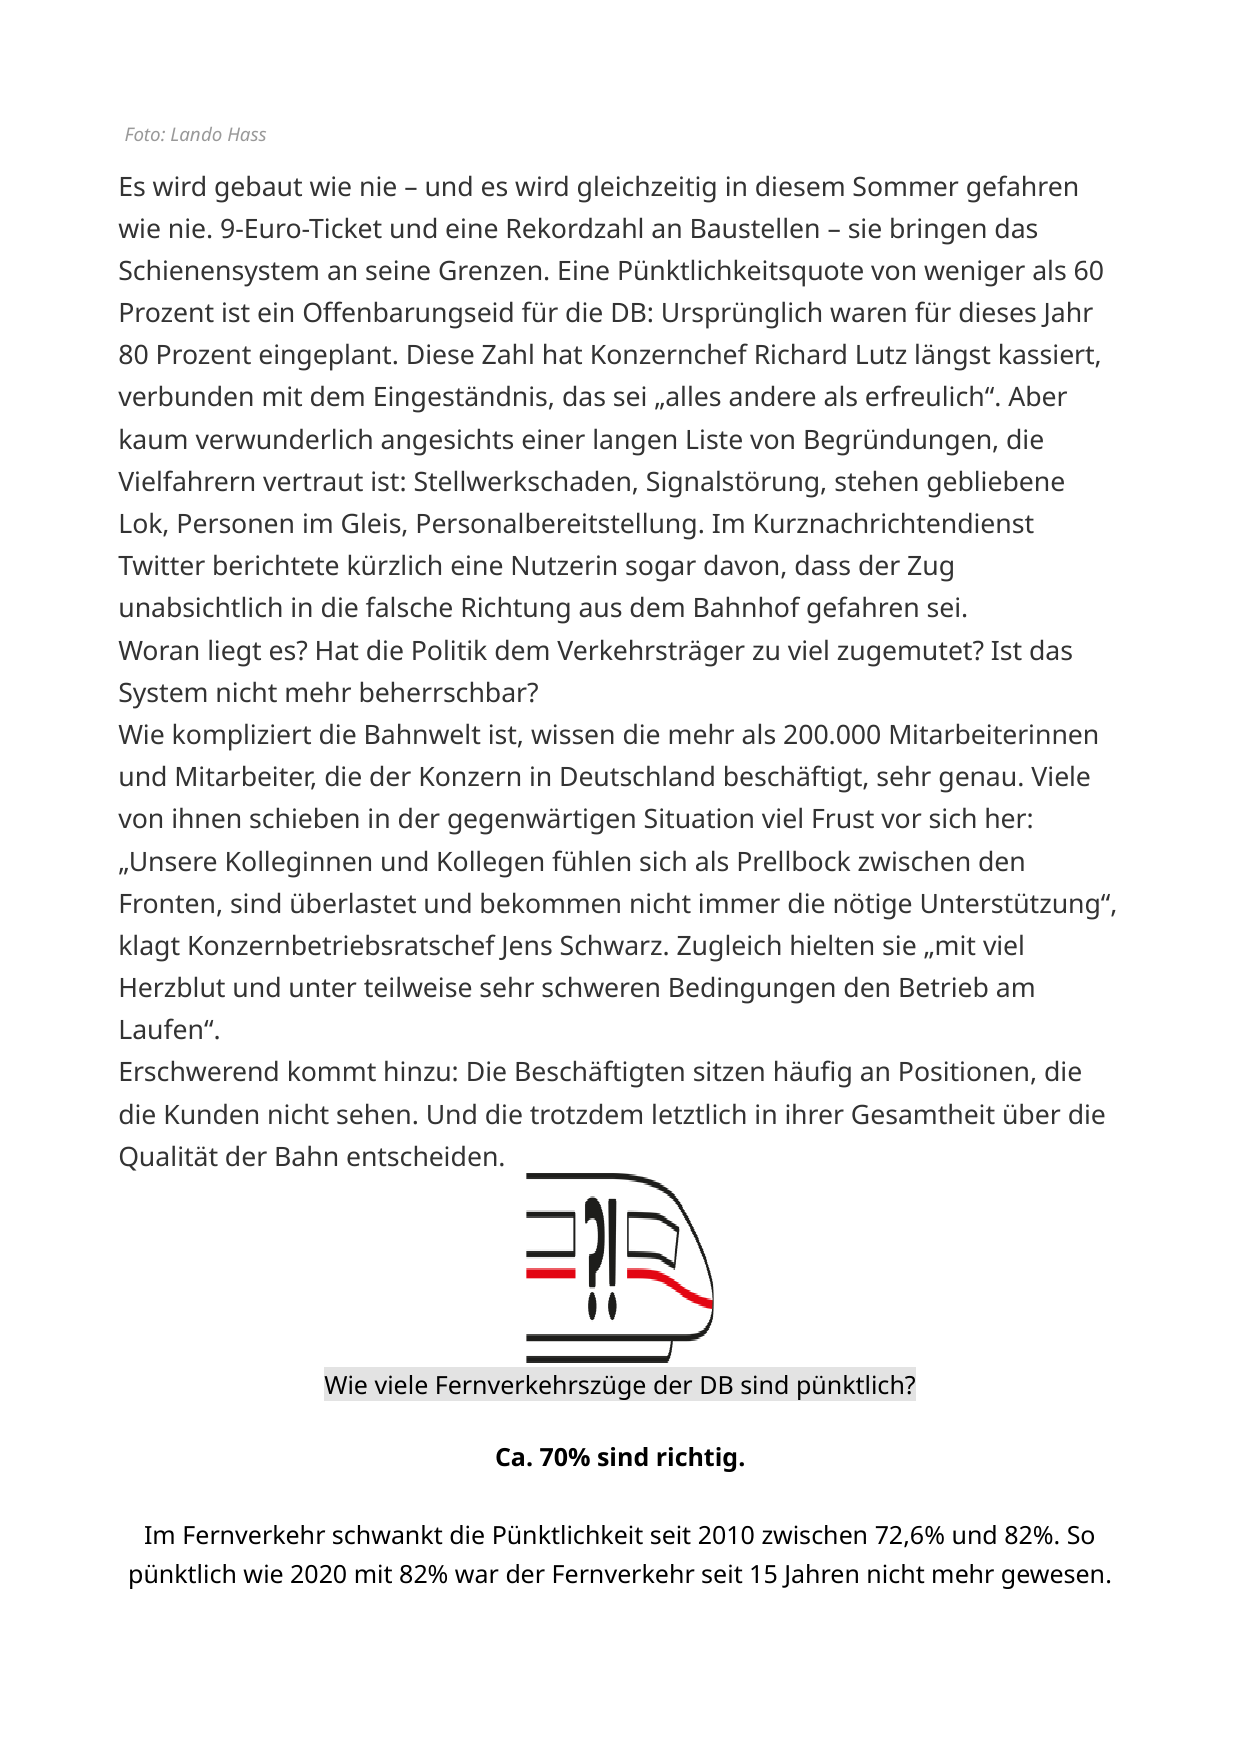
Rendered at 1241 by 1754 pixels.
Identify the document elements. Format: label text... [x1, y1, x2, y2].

text Wie kompliziert die Bahnwelt ist, wissen die mehr als 200.000 Mitarbeiterinnen und Mitarbeiter, die der Konzern in Deutschland beschäftigt, sehr genau. Viele von ihnen schieben in der gegenwärtigen Situation viel Frust vor sich her: „Unsere Kolleginnen und Kollegen fühlen sich als Prellbock zwischen den Fronten, sind überlastet und bekommen nicht immer die nötige Unterstützung“, klagt Konzernbetriebsratschef Jens Schwarz. Zugleich hielten sie „mit viel Herzblut und unter teilweise sehr schweren Bedingungen den Betrieb am Laufen“. [118, 710, 1122, 1047]
text Es wird gebaut wie nie – und es wird gleichzeitig in diesem Sommer gefahren wie nie. 9-Euro-Ticket und eine Rekordzahl an Baustellen – sie bringen das Schienensystem an seine Grenzen. Eine Pünktlichkeitsquote von weniger als 60 Prozent ist ein Offenbarungseid für die DB: Ursprünglich waren für dieses Jahr 80 Prozent eingeplant. Diese Zahl hat Konzernchef Richard Lutz längst kassiert, verbunden mit dem Eingeständnis, das sei „alles andere als erfreulich“. Aber kaum verwunderlich angesichts einer langen Liste von Begründungen, die Vielfahrern vertraut ist: Stellwerkschaden, Signalstörung, stehen gebliebene Lok, Personen im Gleis, Personalbereitstellung. Im Kurznachrichtendienst Twitter berichtete kürzlich eine Nutzerin sogar davon, dass der Zug unabsichtlich in die falsche Richtung aus dem Bahnhof gefahren sei. [118, 161, 1122, 626]
text Ca. 70% sind richtig. Im Fernverkehr schwankt die Pünktlichkeit seit 2010 zwischen 72,6% und 82%. So pünktlich wie 2020 mit 82% war der Fernverkehr seit 15 Jahren nicht mehr gewesen. [118, 1439, 1122, 1630]
text Erschwerend kommt hinzu: Die Beschäftigten sitzen häufig an Positionen, die die Kunden nicht sehen. Und die trotzdem letztlich in ihrer Gesamtheit über die Qualität der Bahn entscheiden. [118, 1047, 1122, 1174]
text Woran liegt es? Hat die Politik dem Verkehrsträger zu viel zugemutet? Ist das System nicht mehr beherrschbar? [118, 626, 1122, 710]
picture [526, 1173, 714, 1363]
text Wie viele Fernverkehrszüge der DB sind pünktlich? [118, 1367, 1122, 1401]
text Foto: Lando Hass [118, 118, 1122, 147]
